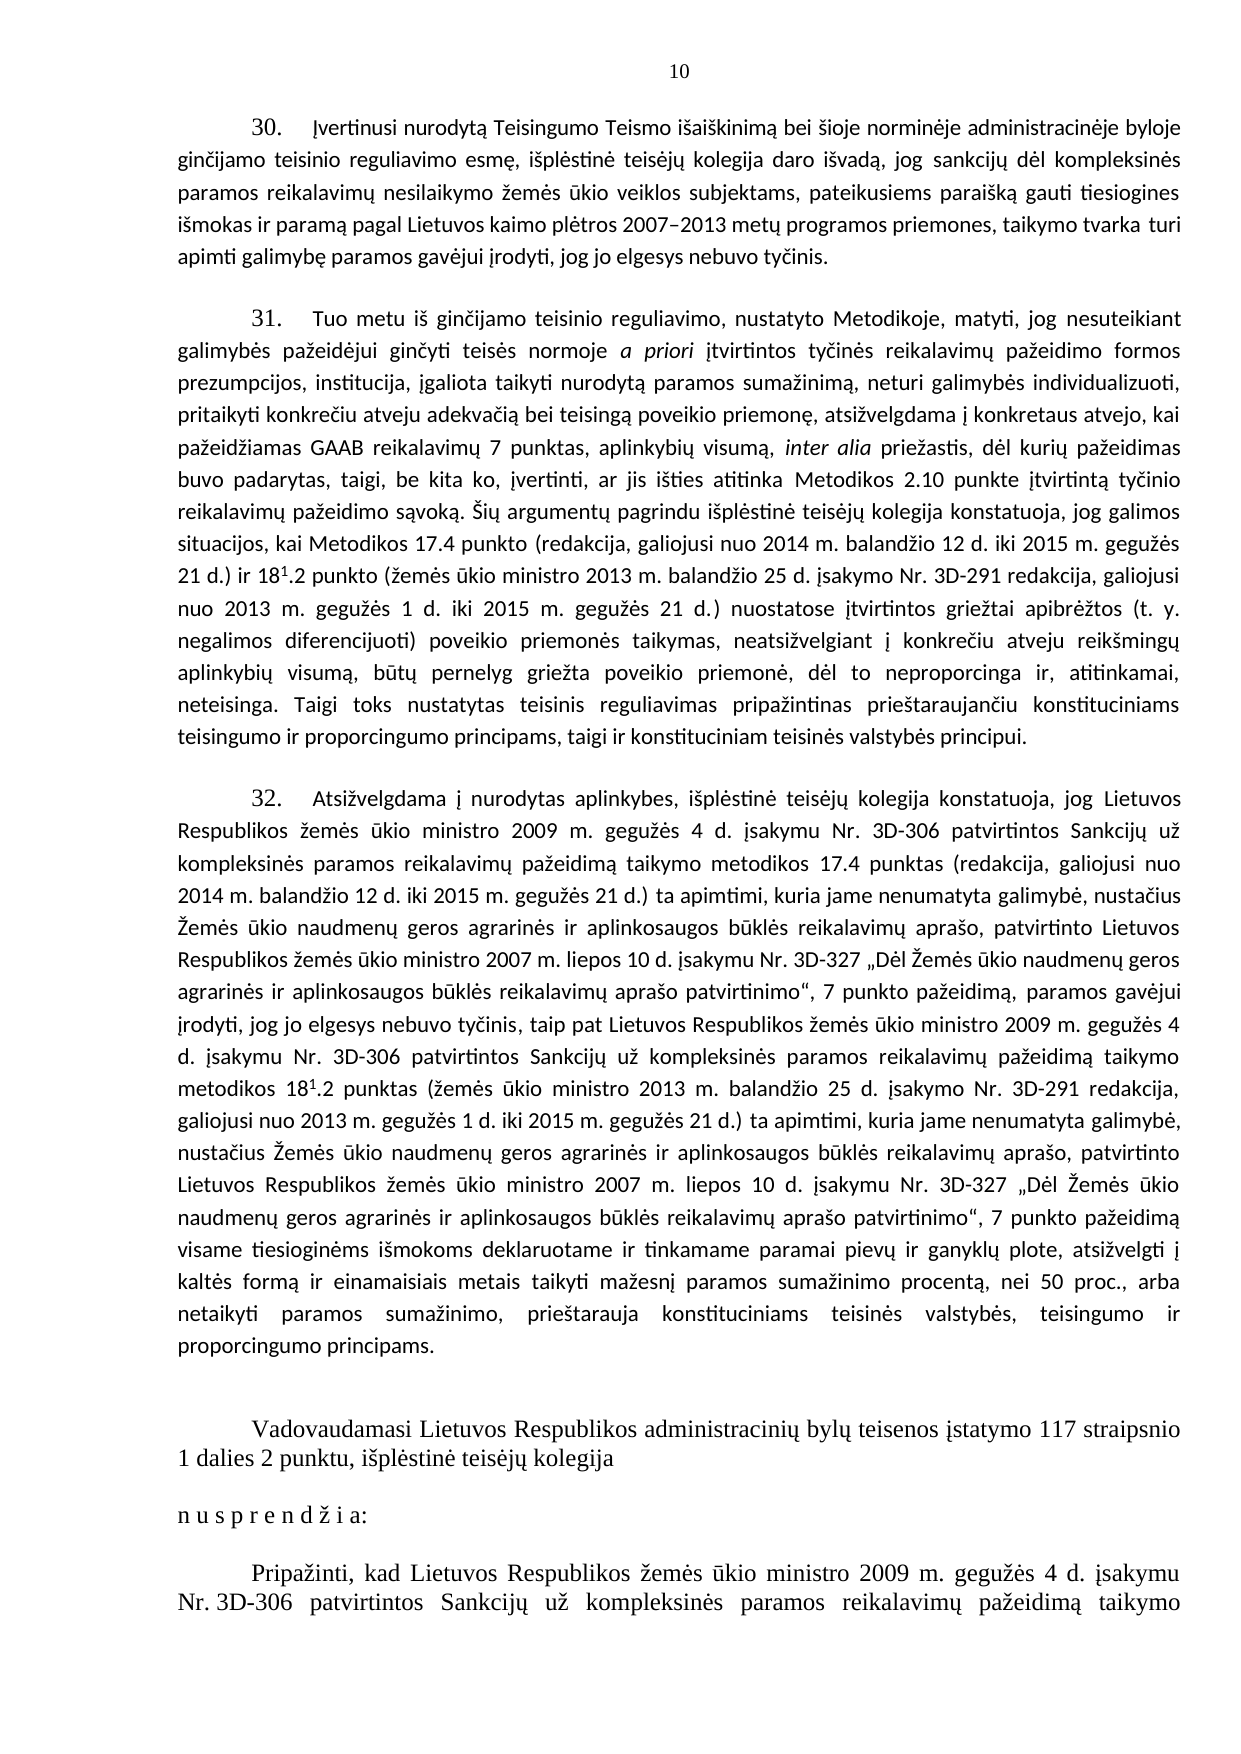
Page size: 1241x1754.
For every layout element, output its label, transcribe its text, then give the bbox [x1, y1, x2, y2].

text Vadovaudamasi Lietuvos Respublikos administracinių bylų teisenos įstatymo 117 straipsnio 1 dalies 2 punktu, išplėstinė teisėjų kolegija [177, 1414, 1181, 1472]
text 32. Atsižvelgdama į nurodytas aplinkybes, išplėstinė teisėjų kolegija konstatuoja, jog Lietuvos Respublikos žemės ūkio ministro 2009 m. gegužės 4 d. įsakymu Nr. 3D-306 patvirtintos Sankcijų už kompleksinės paramos reikalavimų pažeidimą taikymo metodikos 17.4 punktas (redakcija, galiojusi nuo 2014 m. balandžio 12 d. iki 2015 m. gegužės 21 d.) ta apimtimi, kuria jame nenumatyta galimybė, nustačius Žemės ūkio naudmenų geros agrarinės ir aplinkosaugos būklės reikalavimų aprašo, patvirtinto Lietuvos Respublikos žemės ūkio ministro 2007 m. liepos 10 d. įsakymu Nr. 3D-327 „Dėl Žemės ūkio naudmenų geros agrarinės ir aplinkosaugos būklės reikalavimų aprašo patvirtinimo“, 7 punkto pažeidimą, paramos gavėjui įrodyti, jog jo elgesys nebuvo tyčinis, taip pat Lietuvos Respublikos žemės ūkio ministro 2009 m. gegužės 4 d. įsakymu Nr. 3D-306 patvirtintos Sankcijų už kompleksinės paramos reikalavimų pažeidimą taikymo metodikos 181.2 punktas (žemės ūkio ministro 2013 m. balandžio 25 d. įsakymo Nr. 3D-291 redakcija, galiojusi nuo 2013 m. gegužės 1 d. iki 2015 m. gegužės 21 d.) ta apimtimi, kuria jame nenumatyta galimybė, nustačius Žemės ūkio naudmenų geros agrarinės ir aplinkosaugos būklės reikalavimų aprašo, patvirtinto Lietuvos Respublikos žemės ūkio ministro 2007 m. liepos 10 d. įsakymu Nr. 3D-327 „Dėl Žemės ūkio naudmenų geros agrarinės ir aplinkosaugos būklės reikalavimų aprašo patvirtinimo“, 7 punkto pažeidimą visame tiesioginėms išmokoms deklaruotame ir tinkamame paramai pievų ir ganyklų plote, atsižvelgti į kaltės formą ir einamaisiais metais taikyti mažesnį paramos sumažinimo procentą, nei 50 proc., arba netaikyti paramos sumažinimo, prieštarauja konstituciniams teisinės valstybės, teisingumo ir proporcingumo principams. [177, 783, 1181, 1359]
text 31. Tuo metu iš ginčijamo teisinio reguliavimo, nustatyto Metodikoje, matyti, jog nesuteikiant galimybės pažeidėjui ginčyti teisės normoje a priori įtvirtintos tyčinės reikalavimų pažeidimo formos prezumpcijos, institucija, įgaliota taikyti nurodytą paramos sumažinimą, neturi galimybės individualizuoti, pritaikyti konkrečiu atveju adekvačią bei teisingą poveikio priemonę, atsižvelgdama į konkretaus atvejo, kai pažeidžiamas GAAB reikalavimų 7 punktas, aplinkybių visumą, inter alia priežastis, dėl kurių pažeidimas buvo padarytas, taigi, be kita ko, įvertinti, ar jis išties atitinka Metodikos 2.10 punkte įtvirtintą tyčinio reikalavimų pažeidimo sąvoką. Šių argumentų pagrindu išplėstinė teisėjų kolegija konstatuoja, jog galimos situacijos, kai Metodikos 17.4 punkto (redakcija, galiojusi nuo 2014 m. balandžio 12 d. iki 2015 m. gegužės 21 d.) ir 181.2 punkto (žemės ūkio ministro 2013 m. balandžio 25 d. įsakymo Nr. 3D-291 redakcija, galiojusi nuo 2013 m. gegužės 1 d. iki 2015 m. gegužės 21 d.) nuostatose įtvirtintos griežtai apibrėžtos (t. y. negalimos diferencijuoti) poveikio priemonės taikymas, neatsižvelgiant į konkrečiu atveju reikšmingų aplinkybių visumą, būtų pernelyg griežta poveikio priemonė, dėl to neproporcinga ir, atitinkamai, neteisinga. Taigi toks nustatytas teisinis reguliavimas pripažintinas prieštaraujančiu konstituciniams teisingumo ir proporcingumo principams, taigi ir konstituciniam teisinės valstybės principui. [177, 303, 1181, 750]
text Pripažinti, kad Lietuvos Respublikos žemės ūkio ministro 2009 m. gegužės 4 d. įsakymu Nr. 3D-306 patvirtintos Sankcijų už kompleksinės paramos reikalavimų pažeidimą taikymo [177, 1558, 1181, 1615]
text n u s p r e n d ž i a: [177, 1500, 1181, 1529]
text 30. Įvertinusi nurodytą Teisingumo Teismo išaiškinimą bei šioje norminėje administracinėje byloje ginčijamo teisinio reguliavimo esmę, išplėstinė teisėjų kolegija daro išvadą, jog sankcijų dėl kompleksinės paramos reikalavimų nesilaikymo žemės ūkio veiklos subjektams, pateikusiems paraišką gauti tiesiogines išmokas ir paramą pagal Lietuvos kaimo plėtros 2007–2013 metų programos priemones, taikymo tvarka turi apimti galimybę paramos gavėjui įrodyti, jog jo elgesys nebuvo tyčinis. [177, 112, 1181, 270]
